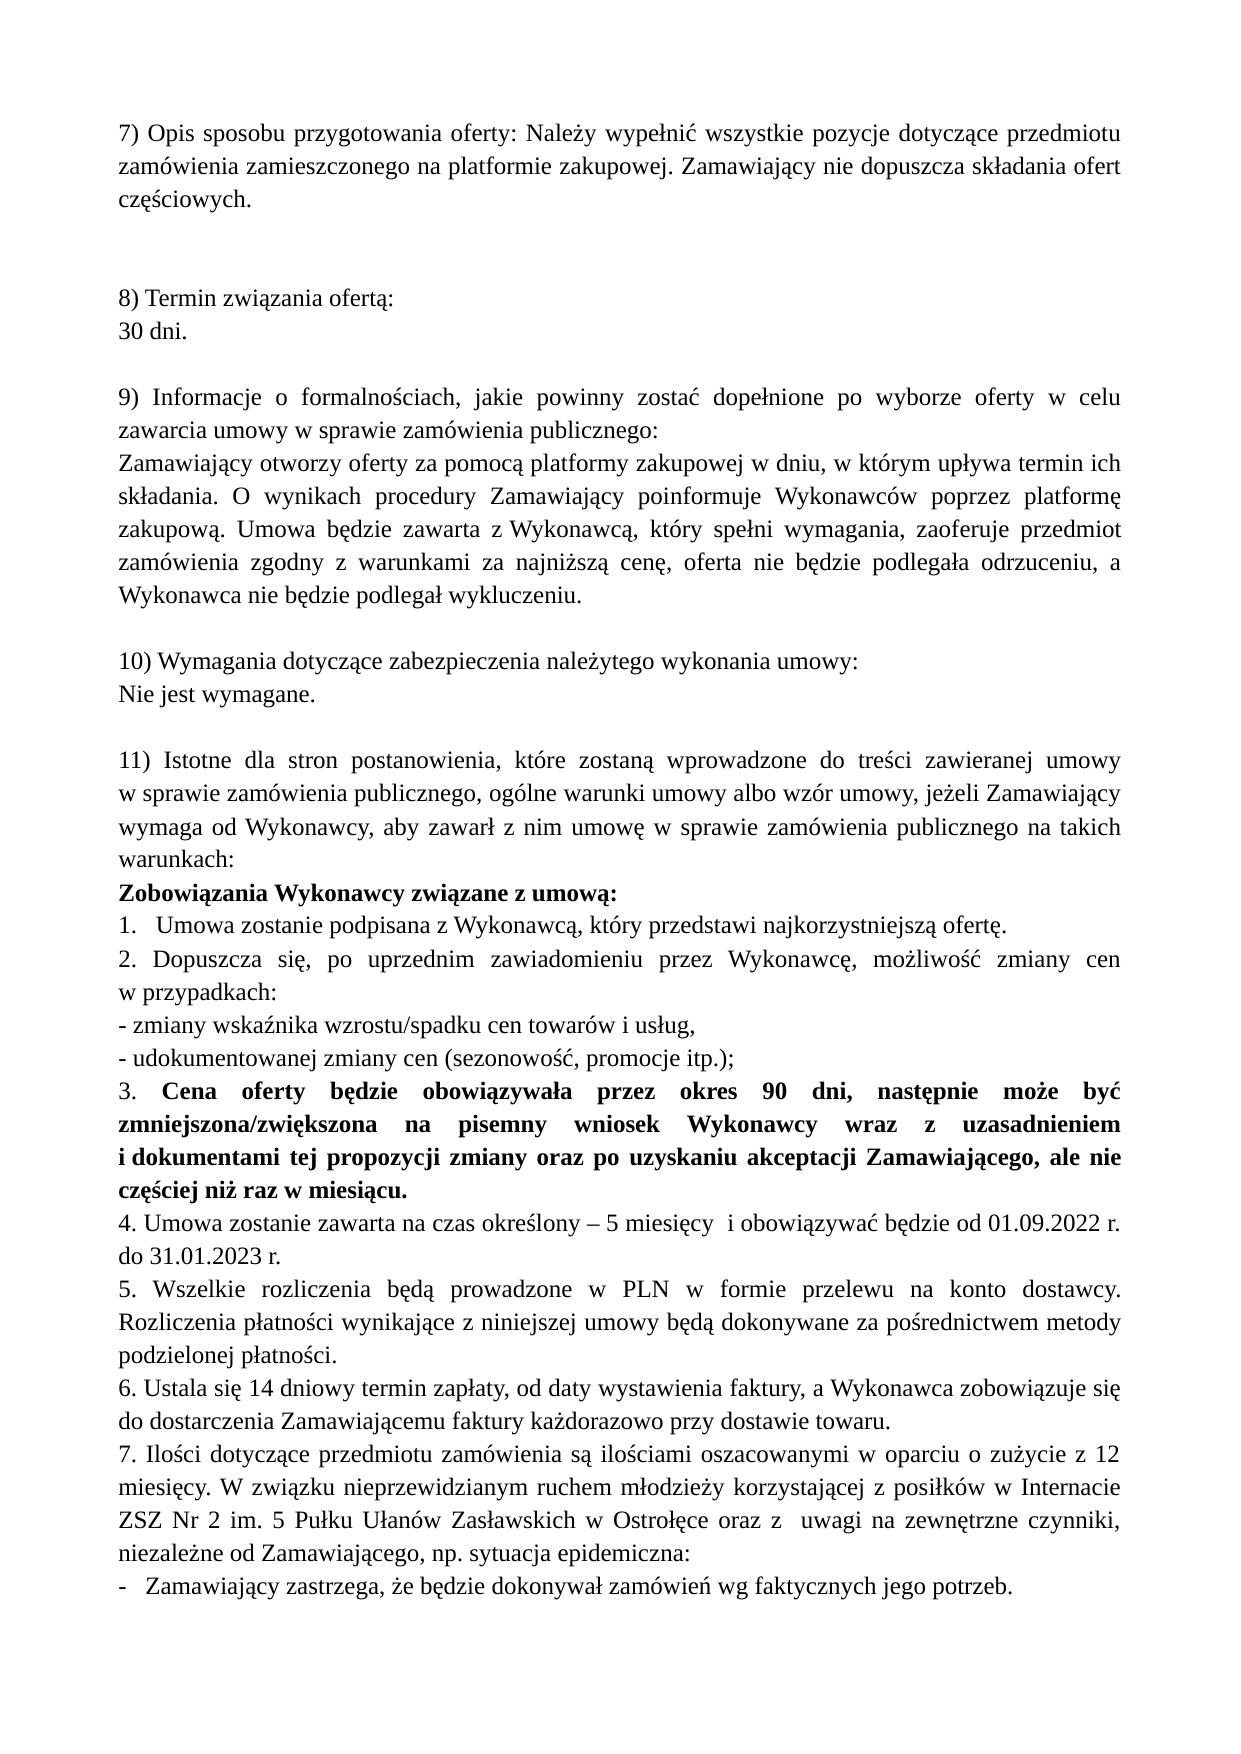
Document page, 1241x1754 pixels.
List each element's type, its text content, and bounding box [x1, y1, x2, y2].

text 9) Informacje o formalnościach, jakie powinny zostać dopełnione po wyborze oferty w celu zawarcia umowy w sprawie zamówienia publicznego: [118, 382, 1122, 444]
text 1. Umowa zostanie podpisana z Wykonawcą, który przedstawi najkorzystniejszą ofertę. [118, 911, 1122, 939]
text 2. Dopuszcza się, po uprzednim zawiadomieniu przez Wykonawcę, możliwość zmiany cen w przypadkach: [118, 944, 1122, 1005]
text 11) Istotne dla stron postanowienia, które zostaną wprowadzone do treści zawieranej umowy w sprawie zamówienia publicznego, ogólne warunki umowy albo wzór umowy, jeżeli Zamawiający wymaga od Wykonawcy, aby zawarł z nim umowę w sprawie zamówienia publicznego na takich warunkach: [118, 746, 1122, 873]
text 4. Umowa zostanie zawarta na czas określony – 5 miesięcy i obowiązywać będzie od 01.09.2022 r. do 31.01.2023 r. [118, 1208, 1122, 1269]
text - Zamawiający zastrzega, że będzie dokonywał zamówień wg faktycznych jego potrzeb. [118, 1571, 1122, 1600]
text Zobowiązania Wykonawcy związane z umową: [118, 878, 1122, 906]
text 30 dni. [118, 316, 1122, 345]
text 5. Wszelkie rozliczenia będą prowadzone w PLN w formie przelewu na konto dostawcy. Rozliczenia płatności wynikające z niniejszej umowy będą dokonywane za pośrednictwem metody podzielonej płatności. [118, 1274, 1122, 1369]
text - zmiany wskaźnika wzrostu/spadku cen towarów i usług, [118, 1010, 1122, 1038]
text - udokumentowanej zmiany cen (sezonowość, promocje itp.); [118, 1043, 1122, 1071]
text Nie jest wymagane. [118, 679, 1122, 708]
text 10) Wymagania dotyczące zabezpieczenia należytego wykonania umowy: [118, 646, 1122, 675]
text Zamawiający otworzy oferty za pomocą platformy zakupowej w dniu, w którym upływa termin ich składania. O wynikach procedury Zamawiający poinformuje Wykonawców poprzez platformę zakupową. Umowa będzie zawarta z Wykonawcą, który spełni wymagania, zaoferuje przedmiot zamówienia zgodny z warunkami za najniższą cenę, oferta nie będzie podlegała odrzuceniu, a Wykonawca nie będzie podlegał wykluczeniu. [118, 448, 1122, 609]
text 7) Opis sposobu przygotowania oferty: Należy wypełnić wszystkie pozycje dotyczące przedmiotu zamówienia zamieszczonego na platformie zakupowej. Zamawiający nie dopuszcza składania ofert częściowych. [118, 118, 1122, 213]
text 8) Termin związania ofertą: [118, 283, 1122, 312]
text 6. Ustala się 14 dniowy termin zapłaty, od daty wystawienia faktury, a Wykonawca zobowiązuje się do dostarczenia Zamawiającemu faktury każdorazowo przy dostawie towaru. [118, 1373, 1122, 1435]
text 3. Cena oferty będzie obowiązywała przez okres 90 dni, następnie może być zmniejszona/zwiększona na pisemny wniosek Wykonawcy wraz z uzasadnieniem i dokumentami tej propozycji zmiany oraz po uzyskaniu akceptacji Zamawiającego, ale nie częściej niż raz w miesiącu. [118, 1076, 1122, 1203]
text 7. Ilości dotyczące przedmiotu zamówienia są ilościami oszacowanymi w oparciu o zużycie z 12 miesięcy. W związku nieprzewidzianym ruchem młodzieży korzystającej z posiłków w Internacie ZSZ Nr 2 im. 5 Pułku Ułanów Zasławskich w Ostrołęce oraz z uwagi na zewnętrzne czynniki, niezależne od Zamawiającego, np. sytuacja epidemiczna: [118, 1439, 1122, 1567]
